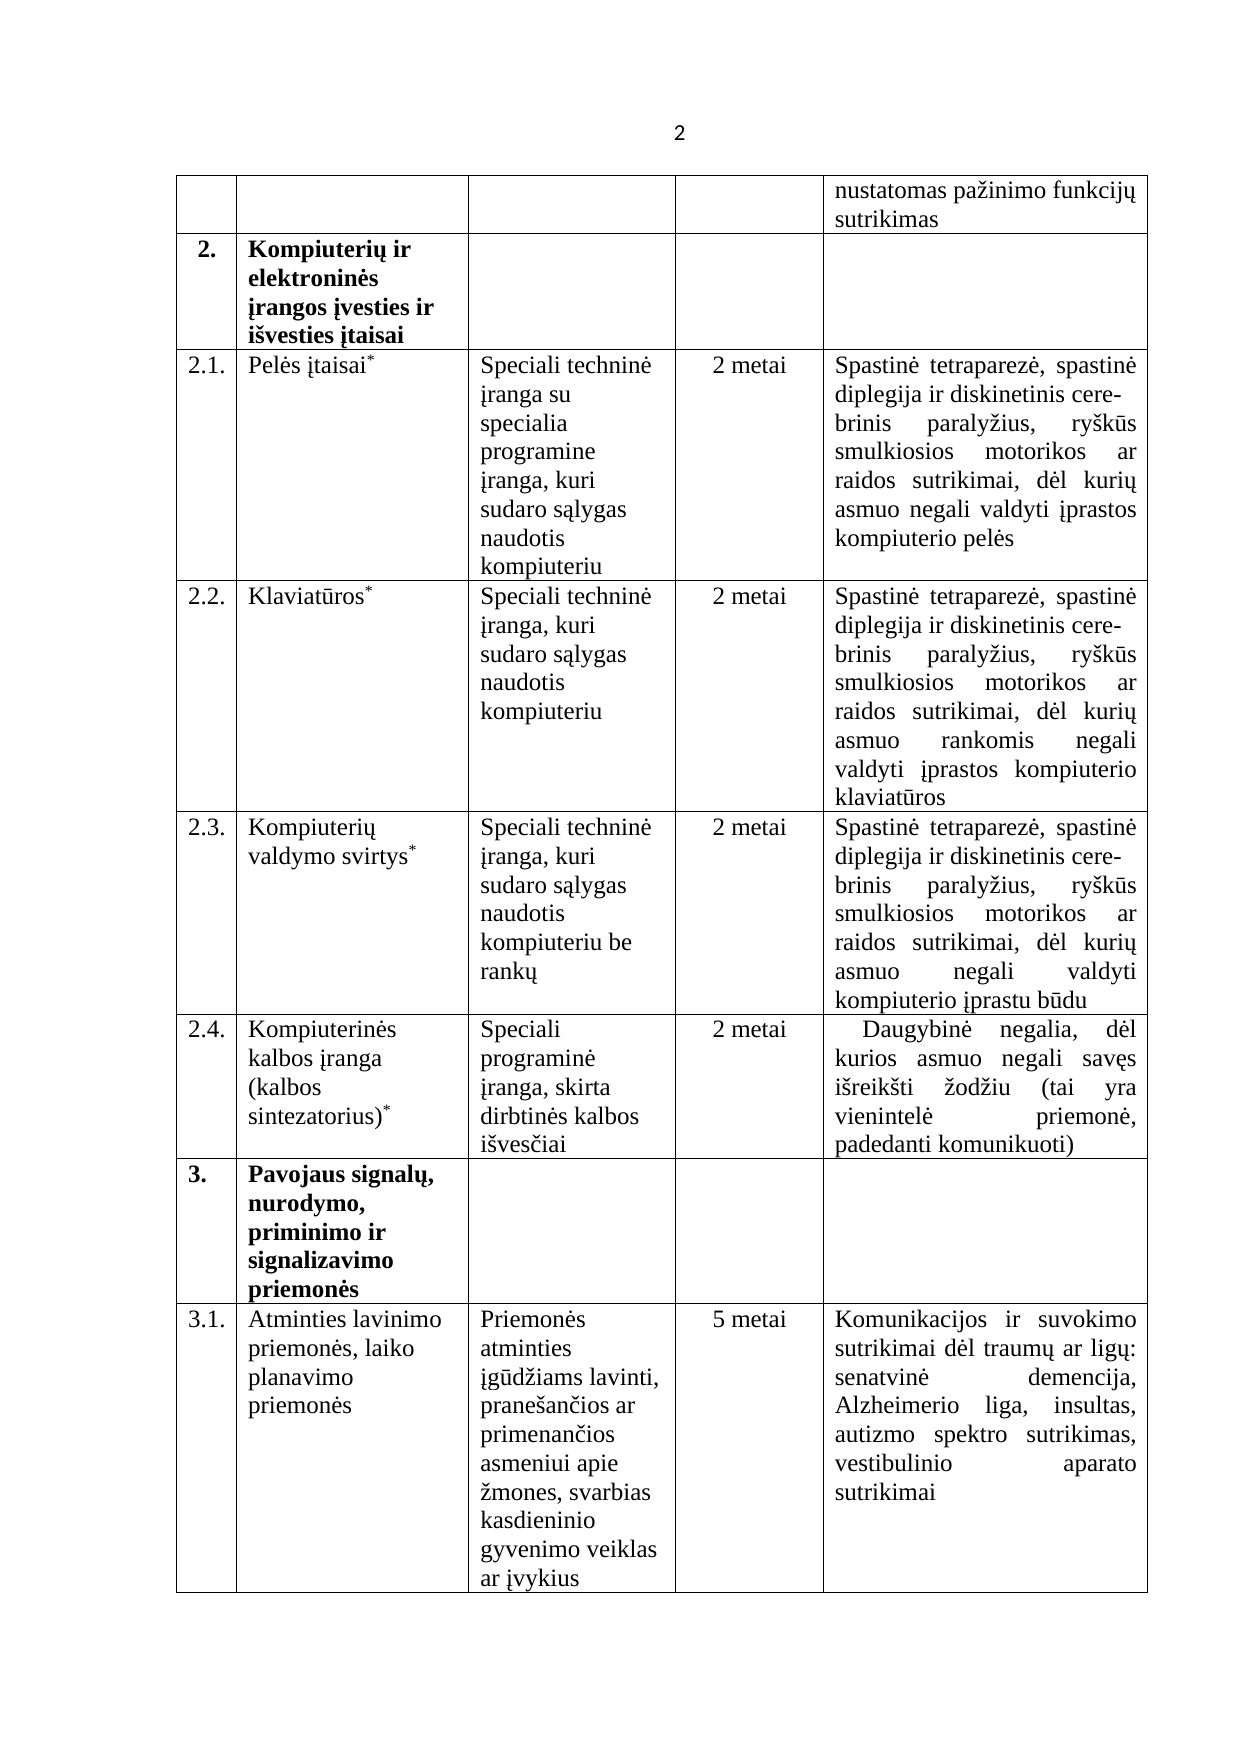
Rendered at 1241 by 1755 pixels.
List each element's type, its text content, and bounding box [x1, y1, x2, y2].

table_cell 2.4. [177, 1015, 236, 1158]
table_cell [676, 1159, 823, 1303]
table_cell 2.1. [177, 350, 236, 580]
table_cell 2.3. [177, 812, 236, 1013]
table_cell Kompiuterinės kalbos įranga (kalbos sintezatorius)* [237, 1015, 468, 1158]
table_cell 5 metai [676, 1304, 823, 1592]
table_cell Speciali techninė įranga su specialia programine įranga, kuri sudaro sąlygas naudotis kompiuteriu [469, 350, 675, 580]
table_cell [177, 176, 236, 233]
table_cell Spastinė tetraparezė, spastinė diplegija ir diskinetinis cere-brinis paralyžius, ryškūs smulkiosios motorikos ar raidos sutrikimai, dėl kurių asmuo rankomis negali valdyti įprastos kompiuterio klaviatūros [824, 581, 1147, 811]
table_cell 2 metai [676, 812, 823, 1013]
table_cell [824, 234, 1147, 349]
table_cell Daugybinė negalia, dėl kurios asmuo negali savęs išreikšti žodžiu (tai yra vienintelė priemonė, padedanti komunikuoti) [824, 1015, 1147, 1158]
table_cell Pelės įtaisai* [237, 350, 468, 580]
table_cell Priemonės atminties įgūdžiams lavinti, pranešančios ar primenančios asmeniui apie žmones, svarbias kasdieninio gyvenimo veiklas ar įvykius [469, 1304, 675, 1592]
table_cell 2.2. [177, 581, 236, 811]
table_cell [237, 176, 468, 233]
table_cell 2 metai [676, 350, 823, 580]
table_cell [824, 1159, 1147, 1303]
table_cell Spastinė tetraparezė, spastinė diplegija ir diskinetinis cere-brinis paralyžius, ryškūs smulkiosios motorikos ar raidos sutrikimai, dėl kurių asmuo negali valdyti kompiuterio įprastu būdu [824, 812, 1147, 1013]
table_cell 2 metai [676, 581, 823, 811]
table_cell nustatomas pažinimo funkcijų sutrikimas [824, 176, 1147, 233]
table_cell Kompiuterių ir elektroninės įrangos įvesties ir išvesties įtaisai [237, 234, 468, 349]
table_cell [469, 1159, 675, 1303]
table_cell 2 metai [676, 1015, 823, 1158]
table_cell 3.1. [177, 1304, 236, 1592]
table_cell [676, 176, 823, 233]
table_cell [469, 234, 675, 349]
table_cell 3. [177, 1159, 236, 1303]
table_cell [469, 176, 675, 233]
table_cell Kompiuterių valdymo svirtys* [237, 812, 468, 1013]
table_cell Komunikacijos ir suvokimo sutrikimai dėl traumų ar ligų: senatvinė demencija, Alzheimerio liga, insultas, autizmo spektro sutrikimas, vestibulinio aparato sutrikimai [824, 1304, 1147, 1592]
table_cell [676, 234, 823, 349]
table_cell Speciali techninė įranga, kuri sudaro sąlygas naudotis kompiuteriu be rankų [469, 812, 675, 1013]
table_cell Pavojaus signalų, nurodymo, priminimo ir signalizavimo priemonės [237, 1159, 468, 1303]
table_cell Speciali techninė įranga, kuri sudaro sąlygas naudotis kompiuteriu [469, 581, 675, 811]
table_cell 2. [177, 234, 236, 349]
table_cell Speciali programinė įranga, skirta dirbtinės kalbos išvesčiai [469, 1015, 675, 1158]
table_cell Klaviatūros* [237, 581, 468, 811]
table_cell Spastinė tetraparezė, spastinė diplegija ir diskinetinis cere-brinis paralyžius, ryškūs smulkiosios motorikos ar raidos sutrikimai, dėl kurių asmuo negali valdyti įprastos kompiuterio pelės [824, 350, 1147, 580]
table_cell Atminties lavinimo priemonės, laiko planavimo priemonės [237, 1304, 468, 1592]
